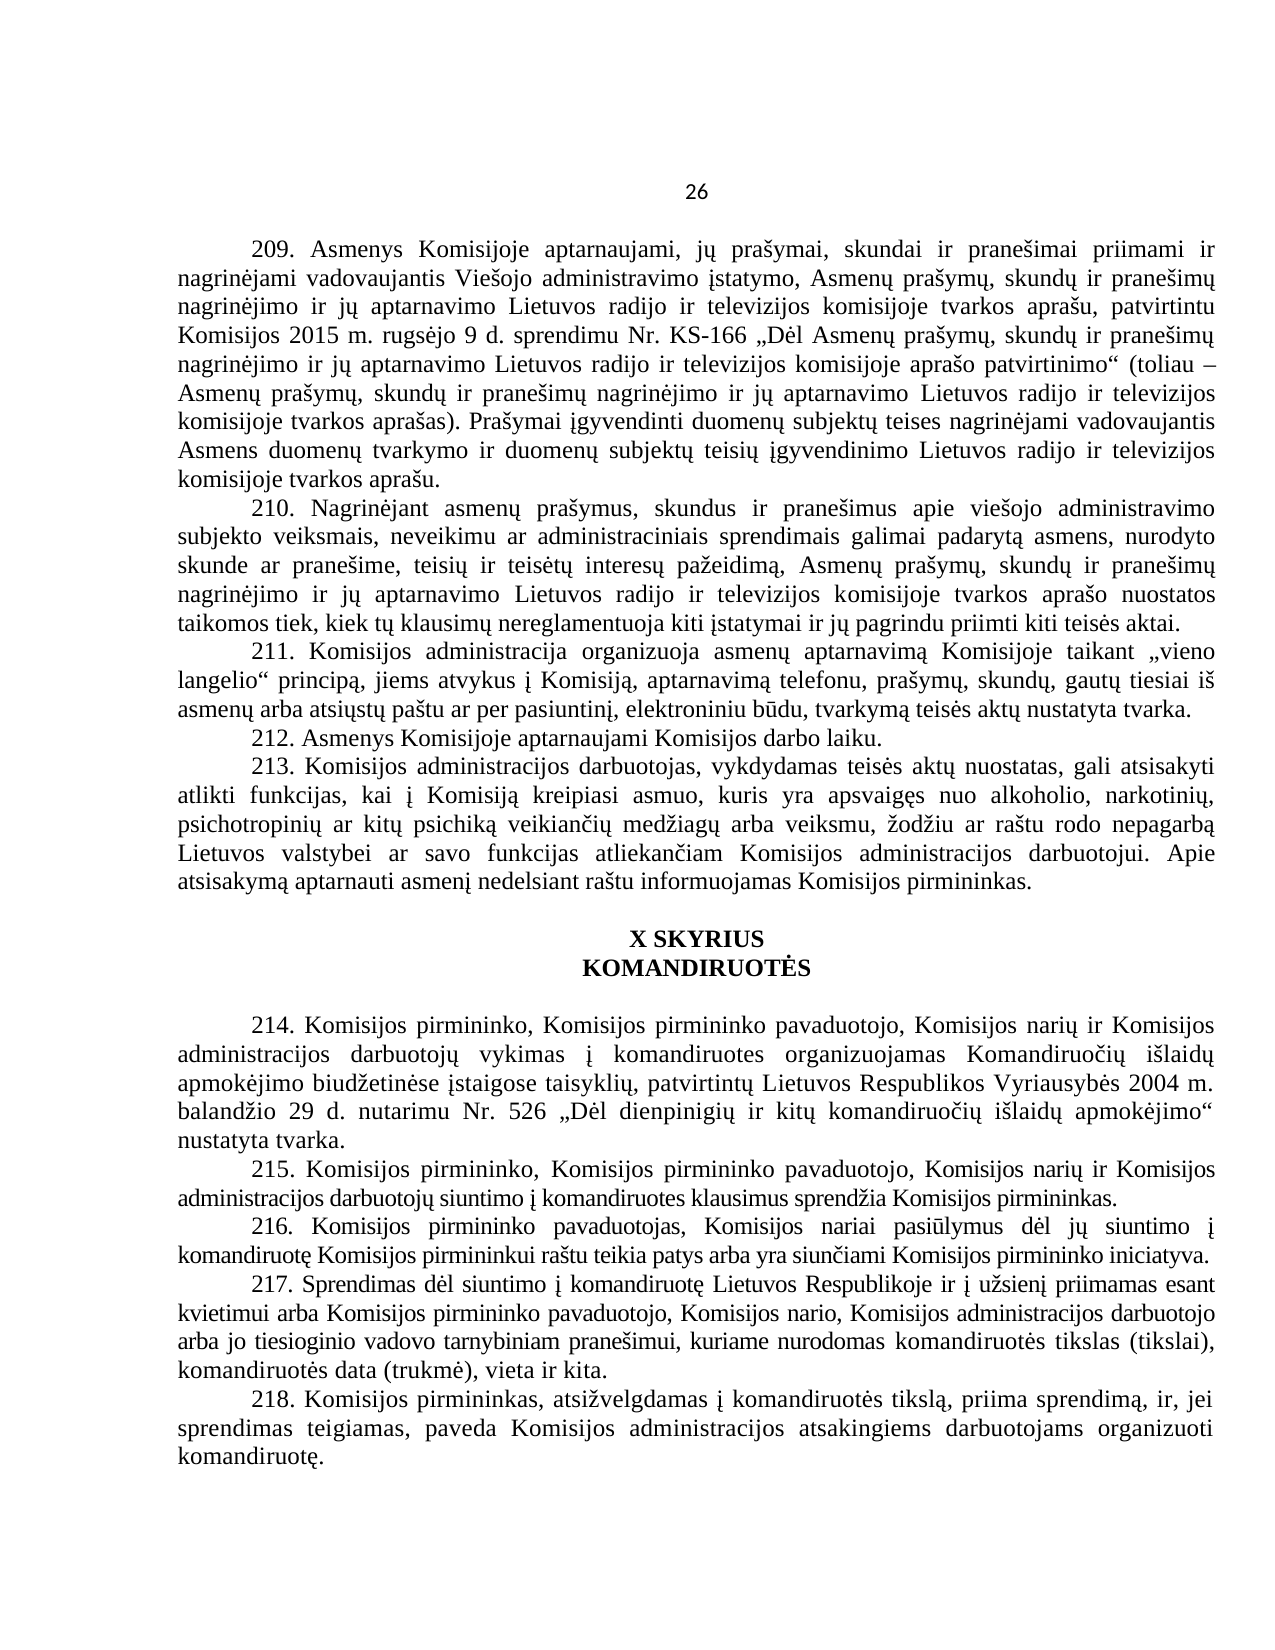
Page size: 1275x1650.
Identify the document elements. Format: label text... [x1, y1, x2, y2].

text 216. Komisijos pirmininko pavaduotojas, Komisijos nariai pasiūlymus dėl jų siuntimo į komandiruotę Komisijos pirmininkui raštu teikia patys arba yra siunčiami Komisijos pirmininko iniciatyva. [177, 1211, 1216, 1269]
text 210. Nagrinėjant asmenų prašymus, skundus ir pranešimus apie viešojo administravimo subjekto veiksmais, neveikimu ar administraciniais sprendimais galimai padarytą asmens, nurodyto skunde ar pranešime, teisių ir teisėtų interesų pažeidimą, Asmenų prašymų, skundų ir pranešimų nagrinėjimo ir jų aptarnavimo Lietuvos radijo ir televizijos komisijoje tvarkos aprašo nuostatos taikomos tiek, kiek tų klausimų nereglamentuoja kiti įstatymai ir jų pagrindu priimti kiti teisės aktai. [177, 493, 1216, 636]
text 212. Asmenys Komisijoje aptarnaujami Komisijos darbo laiku. [177, 723, 1216, 751]
text 213. Komisijos administracijos darbuotojas, vykdydamas teisės aktų nuostatas, gali atsisakyti atlikti funkcijas, kai į Komisiją kreipiasi asmuo, kuris yra apsvaigęs nuo alkoholio, narkotinių, psichotropinių ar kitų psichiką veikiančių medžiagų arba veiksmu, žodžiu ar raštu rodo nepagarbą Lietuvos valstybei ar savo funkcijas atliekančiam Komisijos administracijos darbuotojui. Apie atsisakymą aptarnauti asmenį nedelsiant raštu informuojamas Komisijos pirmininkas. [177, 751, 1216, 895]
text 217. Sprendimas dėl siuntimo į komandiruotę Lietuvos Respublikoje ir į užsienį priimamas esant kvietimui arba Komisijos pirmininko pavaduotojo, Komisijos nario, Komisijos administracijos darbuotojo arba jo tiesioginio vadovo tarnybiniam pranešimui, kuriame nurodomas komandiruotės tikslas (tikslai), komandiruotės data (trukmė), vieta ir kita. [177, 1269, 1216, 1384]
text 211. Komisijos administracija organizuoja asmenų aptarnavimą Komisijoje taikant „vieno langelio“ principą, jiems atvykus į Komisiją, aptarnavimą telefonu, prašymų, skundų, gautų tiesiai iš asmenų arba atsiųstų paštu ar per pasiuntinį, elektroniniu būdu, tvarkymą teisės aktų nustatyta tvarka. [177, 636, 1216, 723]
text 215. Komisijos pirmininko, Komisijos pirmininko pavaduotojo, Komisijos narių ir Komisijos administracijos darbuotojų siuntimo į komandiruotes klausimus sprendžia Komisijos pirmininkas. [177, 1154, 1216, 1211]
text X SKYRIUS [177, 924, 1216, 953]
text 214. Komisijos pirmininko, Komisijos pirmininko pavaduotojo, Komisijos narių ir Komisijos administracijos darbuotojų vykimas į komandiruotes organizuojamas Komandiruočių išlaidų apmokėjimo biudžetinėse įstaigose taisyklių, patvirtintų Lietuvos Respublikos Vyriausybės 2004 m. balandžio 29 d. nutarimu Nr. 526 „Dėl dienpinigių ir kitų komandiruočių išlaidų apmokėjimo“ nustatyta tvarka. [177, 1010, 1216, 1154]
text 218. Komisijos pirmininkas, atsižvelgdamas į komandiruotės tikslą, priima sprendimą, ir, jei sprendimas teigiamas, paveda Komisijos administracijos atsakingiems darbuotojams organizuoti komandiruotę. [177, 1384, 1216, 1470]
text KOMANDIRUOTĖS [177, 953, 1216, 981]
text 209. Asmenys Komisijoje aptarnaujami, jų prašymai, skundai ir pranešimai priimami ir nagrinėjami vadovaujantis Viešojo administravimo įstatymo, Asmenų prašymų, skundų ir pranešimų nagrinėjimo ir jų aptarnavimo Lietuvos radijo ir televizijos komisijoje tvarkos aprašu, patvirtintu Komisijos 2015 m. rugsėjo 9 d. sprendimu Nr. KS-166 „Dėl Asmenų prašymų, skundų ir pranešimų nagrinėjimo ir jų aptarnavimo Lietuvos radijo ir televizijos komisijoje aprašo patvirtinimo“ (toliau – Asmenų prašymų, skundų ir pranešimų nagrinėjimo ir jų aptarnavimo Lietuvos radijo ir televizijos komisijoje tvarkos aprašas). Prašymai įgyvendinti duomenų subjektų teises nagrinėjami vadovaujantis Asmens duomenų tvarkymo ir duomenų subjektų teisių įgyvendinimo Lietuvos radijo ir televizijos komisijoje tvarkos aprašu. [177, 234, 1216, 493]
